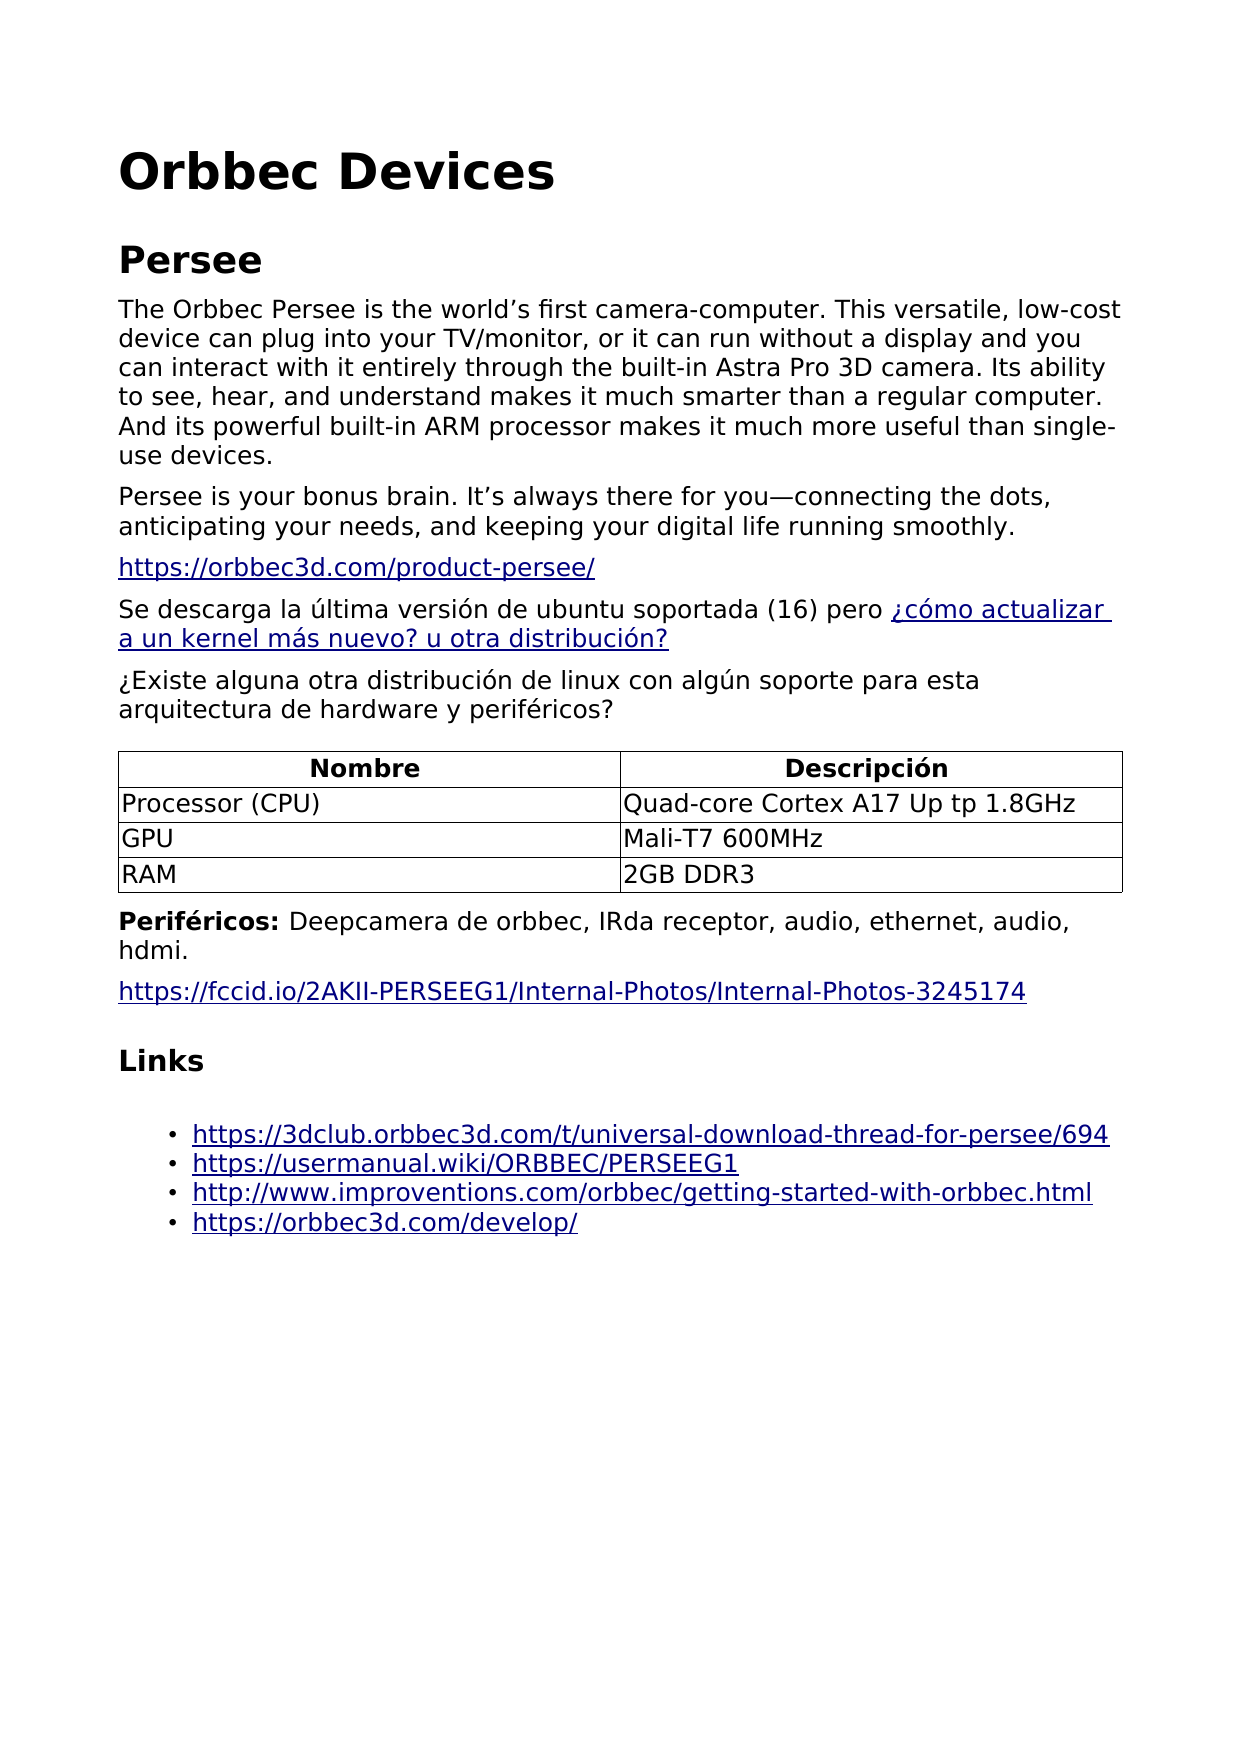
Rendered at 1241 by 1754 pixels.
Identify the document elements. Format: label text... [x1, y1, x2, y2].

table_cell Processor (CPU) [119, 788, 620, 822]
table_cell RAM [119, 858, 620, 892]
subtitle Orbbec Devices [118, 143, 1122, 201]
table_cell GPU [119, 823, 620, 857]
list https://orbbec3d.com/develop/ [177, 1208, 1122, 1237]
list https://usermanual.wiki/ORBBEC/PERSEEG1 [177, 1149, 1122, 1178]
table_cell 2GB DDR3 [621, 858, 1122, 892]
text ¿Existe alguna otra distribución de linux con algún soporte para esta arquitectura de hardware y periféricos? [118, 666, 1122, 724]
table_header Nombre [119, 752, 620, 787]
text https://fccid.io/2AKII-PERSEEG1/Internal-Photos/Internal-Photos-3245174 [118, 978, 1122, 1007]
text Periféricos: Deepcamera de orbbec, IRda receptor, audio, ethernet, audio, hdmi. [118, 907, 1122, 965]
subtitle Persee [118, 239, 1122, 282]
text Se descarga la última versión de ubuntu soportada (16) pero ¿cómo actualizar a un kernel más nuevo? u otra distribución? [118, 595, 1122, 653]
text Persee is your bonus brain. It’s always there for you—connecting the dots, anticipating your needs, and keeping your digital life running smoothly. [118, 482, 1122, 541]
table_cell Mali-T7 600MHz [621, 823, 1122, 857]
text The Orbbec Persee is the world’s first camera-computer. This versatile, low-cost device can plug into your TV/monitor, or it can run without a display and you can interact with it entirely through the built-in Astra Pro 3D camera. Its ability to see, hear, and understand makes it much smarter than a regular computer. And its powerful built-in ARM processor makes it much more useful than single-use devices. [118, 295, 1122, 470]
table_header Descripción [621, 752, 1122, 787]
text https://orbbec3d.com/product-persee/ [118, 553, 1122, 582]
list http://www.improventions.com/orbbec/getting-started-with-orbbec.html [177, 1178, 1122, 1208]
table_cell Quad-core Cortex A17 Up tp 1.8GHz [621, 788, 1122, 822]
list https://3dclub.orbbec3d.com/t/universal-download-thread-for-persee/694 [177, 1120, 1122, 1149]
subtitle Links [118, 1044, 1122, 1078]
